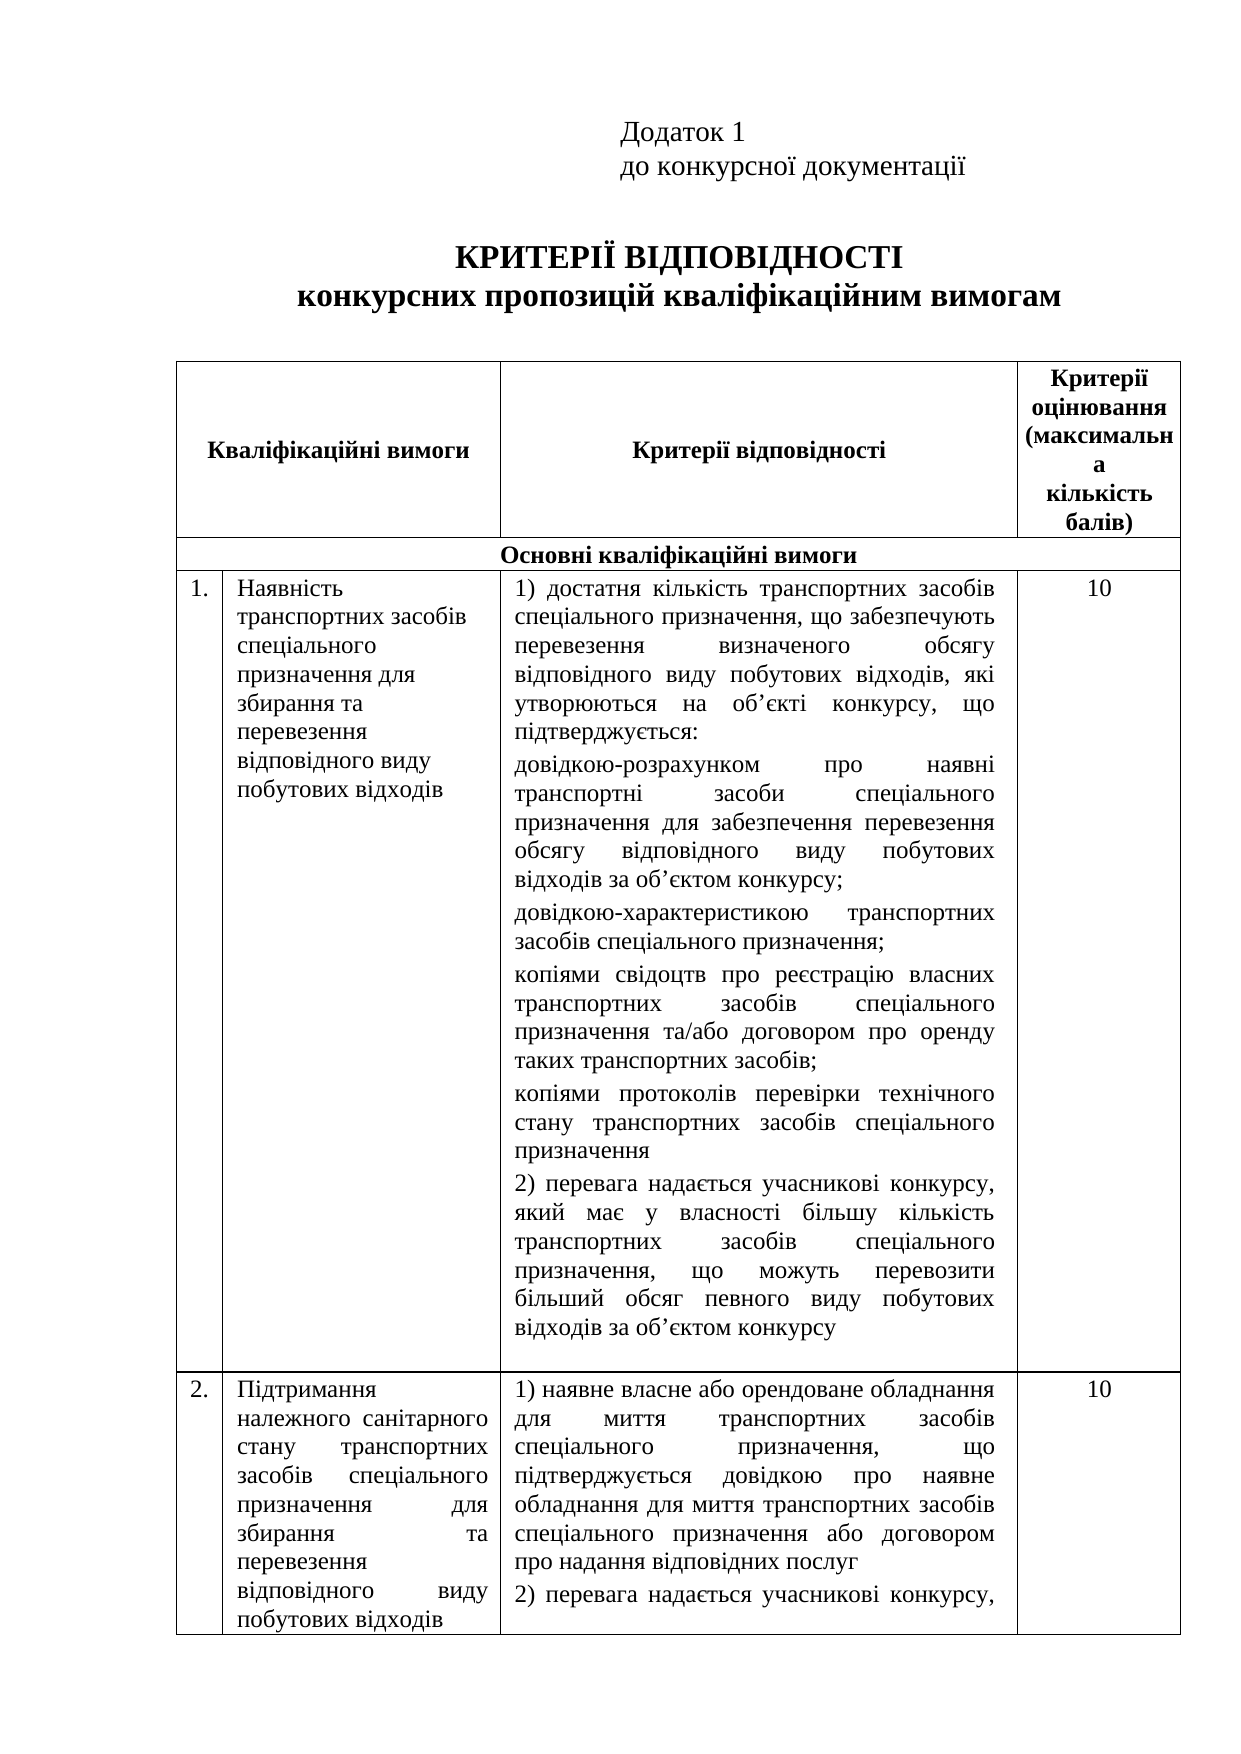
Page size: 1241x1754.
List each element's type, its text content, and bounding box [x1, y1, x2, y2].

table_cell 1) достатня кількість транспортних засобів спеціального призначення, що забезпечують перевезення визначеного обсягу відповідного виду побутових відходів, які утворюються на об’єкті конкурсу, що підтверджується: [501, 571, 1017, 747]
table_cell [1018, 747, 1180, 895]
table_cell 2. [177, 1373, 222, 1634]
table_cell довідкою-характеристикою транспортних засобів спеціального призначення; [501, 895, 1017, 956]
table_cell довідкою-розрахунком про наявні транспортні засоби спеціального призначення для забезпечення перевезення обсягу відповідного виду побутових відходів за об’єктом конкурсу; [501, 747, 1017, 895]
table_cell [1018, 956, 1180, 1076]
table_cell 1) наявне власне або орендоване обладнання для миття транспортних засобів спеціального призначення, що підтверджується довідкою про наявне обладнання для миття транспортних засобів спеціального призначення або договором про надання відповідних послуг [501, 1373, 1017, 1577]
table_cell 10 [1018, 571, 1180, 747]
table_cell 2) перевага надається учасникові конкурсу, [501, 1577, 1017, 1634]
table_cell 1. [177, 571, 222, 1371]
table_cell [1018, 1166, 1180, 1371]
table_cell копіями протоколів перевірки технічного стану транспортних засобів спеціального призначення [501, 1076, 1017, 1166]
table_cell копіями свідоцтв про реєстрацію власних транспортних засобів спеціального призначення та/або договором про оренду таких транспортних засобів; [501, 956, 1017, 1076]
table_cell 2) перевага надається учасникові конкурсу, який має у власності більшу кількість транспортних засобів спеціального призначення, що можуть перевозити більший обсяг певного виду побутових відходів за об’єктом конкурсу [501, 1166, 1017, 1371]
text до конкурсної документації [620, 148, 1181, 182]
table_header Кваліфікаційні вимоги [177, 362, 500, 537]
table_header Критерії оцінювання (максимальна кількість балів) [1018, 362, 1180, 537]
table_cell [1018, 1577, 1180, 1634]
text Додаток 1 [620, 114, 1181, 148]
table_cell [1018, 895, 1180, 956]
text КРИТЕРІЇ ВІДПОВІДНОСТІ конкурсних пропозицій кваліфікаційним вимогам [224, 237, 1134, 314]
table_cell Основні кваліфікаційні вимоги [177, 538, 1180, 570]
table_cell [1018, 1076, 1180, 1166]
table_cell Наявність транспортних засобів спеціального призначення для збирання та перевезення відповідного виду побутових відходів [223, 571, 500, 1371]
table_cell 10 [1018, 1373, 1180, 1577]
table_cell Підтримання належного санітарного стану транспортних засобів спеціального призначення для збирання та перевезення відповідного виду побутових відходів [223, 1373, 500, 1634]
table_header Критерії відповідності [501, 362, 1017, 537]
